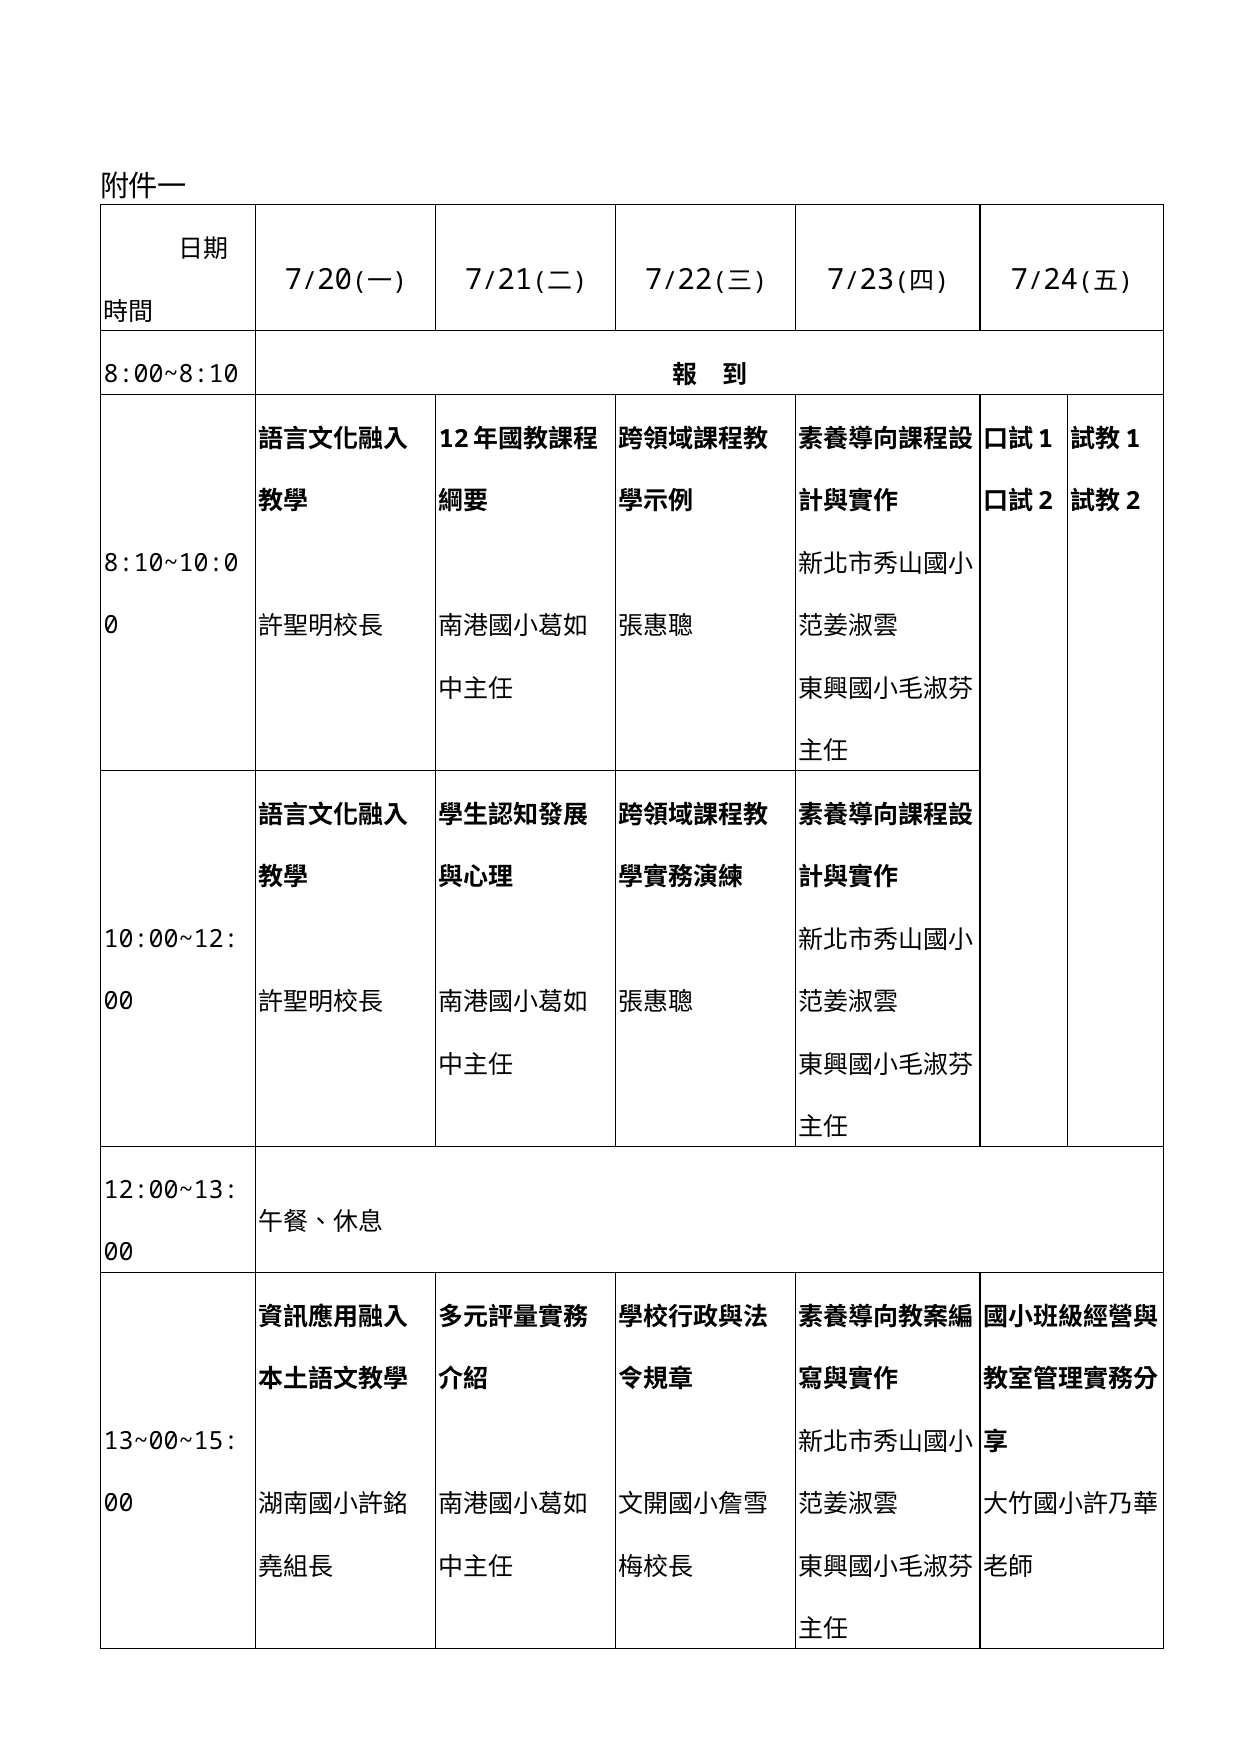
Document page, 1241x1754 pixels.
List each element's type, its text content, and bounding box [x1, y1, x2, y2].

table_cell 多元評量實務介紹 南港國小葛如中主任 [436, 1273, 615, 1648]
table_cell 語言文化融入教學 許聖明校長 [256, 395, 435, 770]
table_header 7/23(四) [796, 205, 979, 330]
table_cell 8:10~10:00 [101, 395, 255, 770]
table_cell 跨領域課程教學實務演練 張惠聰 [616, 771, 795, 1146]
table_cell 素養導向課程設計與實作 新北市秀山國小 范姜淑雲 東興國小毛淑芬主任 [796, 395, 979, 770]
table_cell 學生認知發展 與心理 南港國小葛如中主任 [436, 771, 615, 1146]
table_cell 報 到 [256, 331, 1163, 394]
table_cell 口試1 口試2 [981, 395, 1067, 1146]
table_cell 午餐、休息 [256, 1147, 1163, 1272]
table_cell 素養導向課程設計與實作 新北市秀山國小 范姜淑雲 東興國小毛淑芬主任 [796, 771, 979, 1146]
table_header 7/21(二) [436, 205, 615, 330]
table_cell 資訊應用融入本土語文教學 湖南國小許銘堯組長 [256, 1273, 435, 1648]
table_cell 12年國教課程綱要 南港國小葛如中主任 [436, 395, 615, 770]
table_cell 素養導向教案編寫與實作 新北市秀山國小 范姜淑雲 東興國小毛淑芬主任 [796, 1273, 979, 1648]
table_cell 8:00~8:10 [101, 331, 255, 394]
table_header 日期 時間 [101, 205, 255, 330]
table_cell 學校行政與法令規章 文開國小詹雪梅校長 [616, 1273, 795, 1648]
table_cell 試教1 試教2 [1068, 395, 1163, 1146]
table_cell 12:00~13:00 [101, 1147, 255, 1272]
table_header 7/22(三) [616, 205, 795, 330]
table_cell 跨領域課程教學示例 張惠聰 [616, 395, 795, 770]
table_cell 13~00~15:00 [101, 1273, 255, 1648]
text 附件一 [100, 142, 1140, 204]
table_cell 語言文化融入教學 許聖明校長 [256, 771, 435, 1146]
table_header 7/24(五) [981, 205, 1163, 330]
table_header 7/20(一) [256, 205, 435, 330]
table_cell 國小班級經營與教室管理實務分享 大竹國小許乃華老師 [981, 1273, 1163, 1648]
table_cell 10:00~12:00 [101, 771, 255, 1146]
